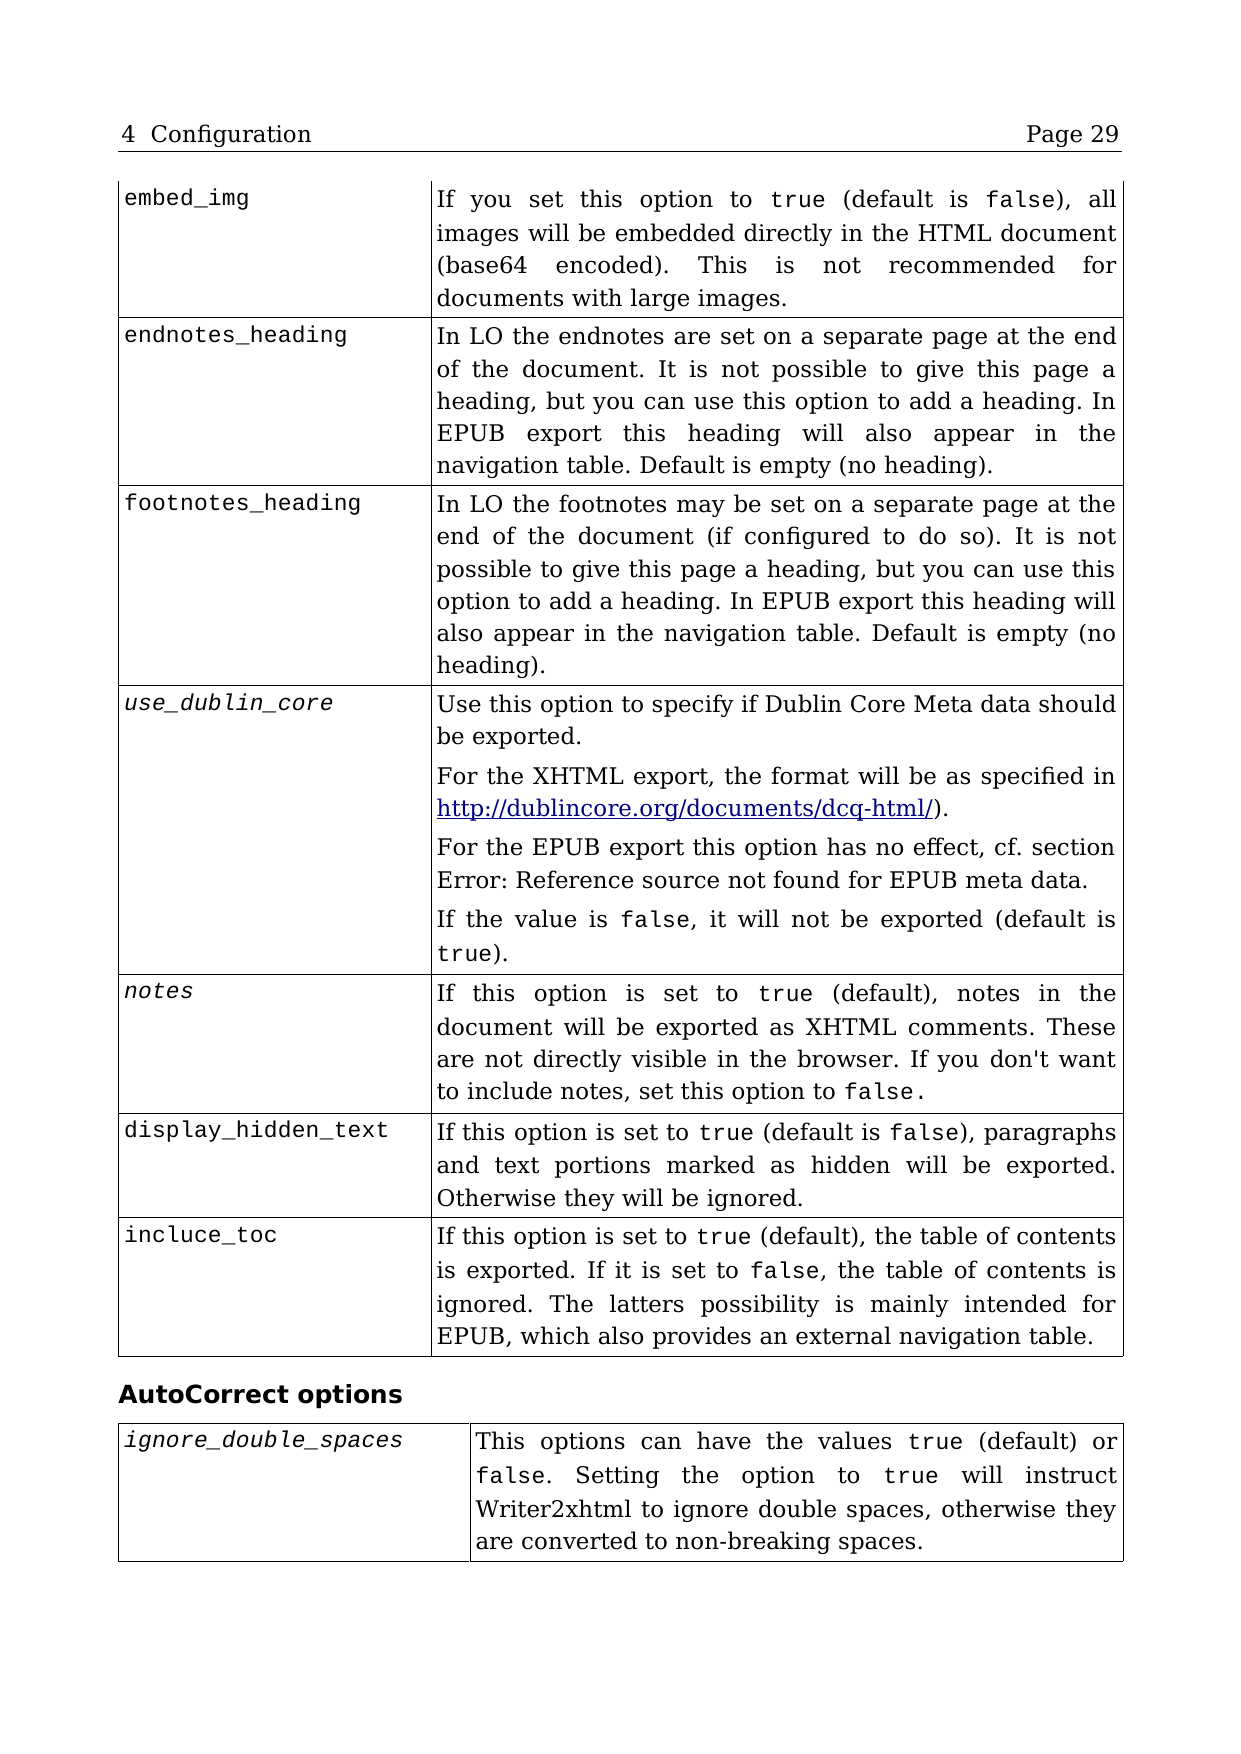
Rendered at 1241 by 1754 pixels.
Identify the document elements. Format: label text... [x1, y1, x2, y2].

table_cell embed_img [119, 181, 431, 317]
table_cell notes [119, 975, 431, 1113]
table_cell In LO the footnotes may be set on a separate page at the end of the document (if configured to do so). It is not possible to give this page a heading, but you can use this option to add a heading. In EPUB export this heading will also appear in the navigation table. Default is empty (no heading). [432, 486, 1123, 685]
subtitle AutoCorrect options [118, 1381, 1122, 1410]
table_cell If you set this option to true (default is false), all images will be embedded directly in the HTML document (base64 encoded). This is not recommended for documents with large images. [432, 181, 1123, 317]
table_header This options can have the values true (default) or false. Setting the option to true will instruct Writer2xhtml to ignore double spaces, otherwise they are converted to non-breaking spaces. [471, 1424, 1123, 1561]
table_cell Use this option to specify if Dublin Core Meta data should be exported. For the XHTML export, the format will be as specified in http://dublincore.org/documents/dcq-html/). For the EPUB export this option has no effect, cf. section Fejl: Henvisningskilde ikke fundet for EPUB meta data. If the value is false, it will not be exported (default is true). [432, 686, 1123, 974]
table_cell display_hidden_text [119, 1114, 431, 1217]
table_cell If this option is set to true (default), notes in the document will be exported as XHTML comments. These are not directly visible in the browser. If you don't want to include notes, set this option to false. [432, 975, 1123, 1113]
table_cell footnotes_heading [119, 486, 431, 685]
table_cell use_dublin_core [119, 686, 431, 974]
table_cell endnotes_heading [119, 318, 431, 485]
table_header ignore_double_spaces [119, 1424, 469, 1561]
table_cell If this option is set to true (default), the table of contents is exported. If it is set to false, the table of contents is ignored. The latters possibility is mainly intended for EPUB, which also provides an external navigation table. [432, 1218, 1123, 1356]
table_cell If this option is set to true (default is false), paragraphs and text portions marked as hidden will be exported. Otherwise they will be ignored. [432, 1114, 1123, 1217]
table_cell incluce_toc [119, 1218, 431, 1356]
table_cell In LO the endnotes are set on a separate page at the end of the document. It is not possible to give this page a heading, but you can use this option to add a heading. In EPUB export this heading will also appear in the navigation table. Default is empty (no heading). [432, 318, 1123, 485]
